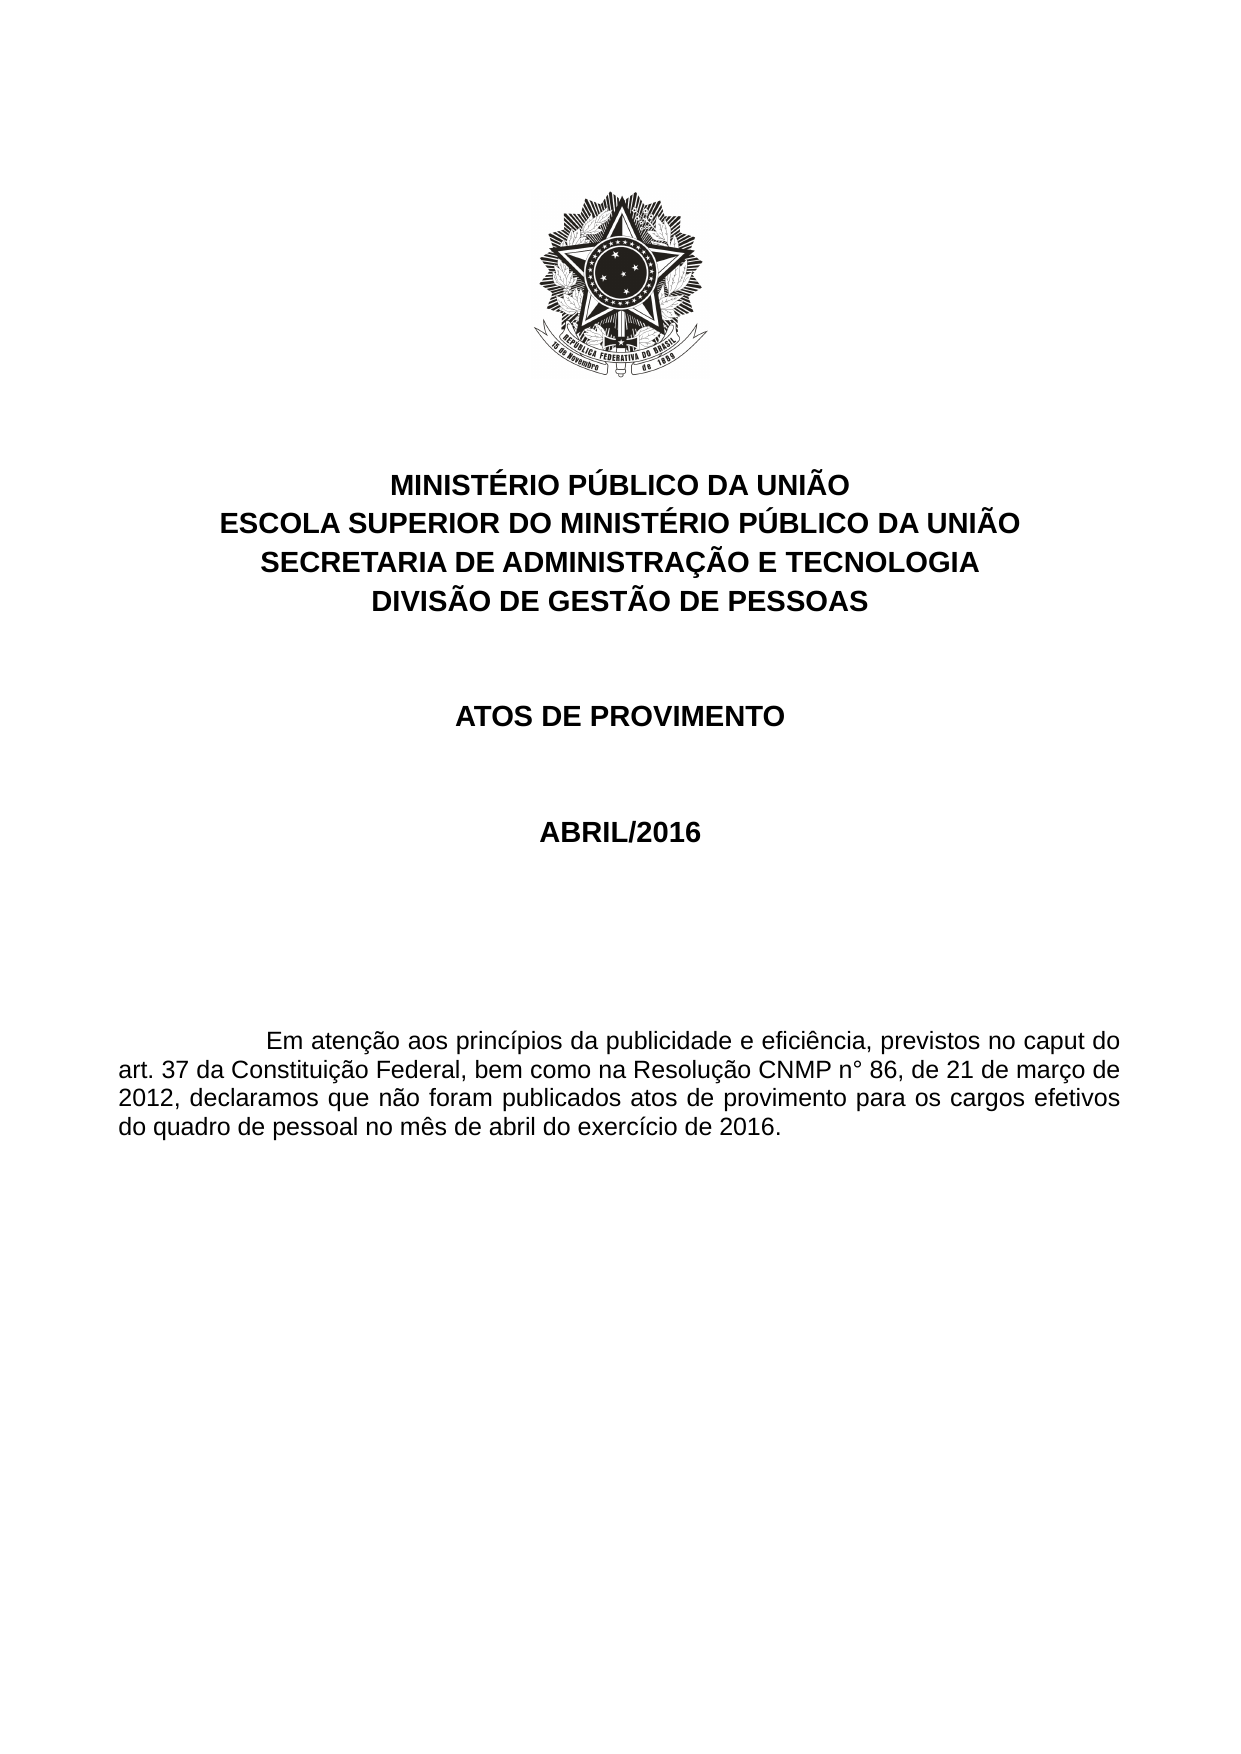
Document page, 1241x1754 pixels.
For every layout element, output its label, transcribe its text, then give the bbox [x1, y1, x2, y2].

text ATOS DE PROVIMENTO [118, 699, 1122, 733]
text MINISTÉRIO PÚBLICO DA UNIÃO [118, 468, 1122, 501]
text DIVISÃO DE GESTÃO DE PESSOAS [118, 583, 1122, 617]
text ESCOLA SUPERIOR DO MINISTÉRIO PÚBLICO DA UNIÃO [118, 506, 1122, 540]
picture [530, 190, 710, 379]
text Em atenção aos princípios da publicidade e eficiência, previstos no caput do art. 37 da Constituição Federal, bem como na Resolução CNMP n° 86, de 21 de março de 2012, declaramos que não foram publicados atos de provimento para os cargos efetivos do quadro de pessoal no mês de abril do exercício de 2016. [118, 1026, 1122, 1141]
text ABRIL/2016 [118, 815, 1122, 848]
text SECRETARIA DE ADMINISTRAÇÃO E TECNOLOGIA [118, 545, 1122, 578]
